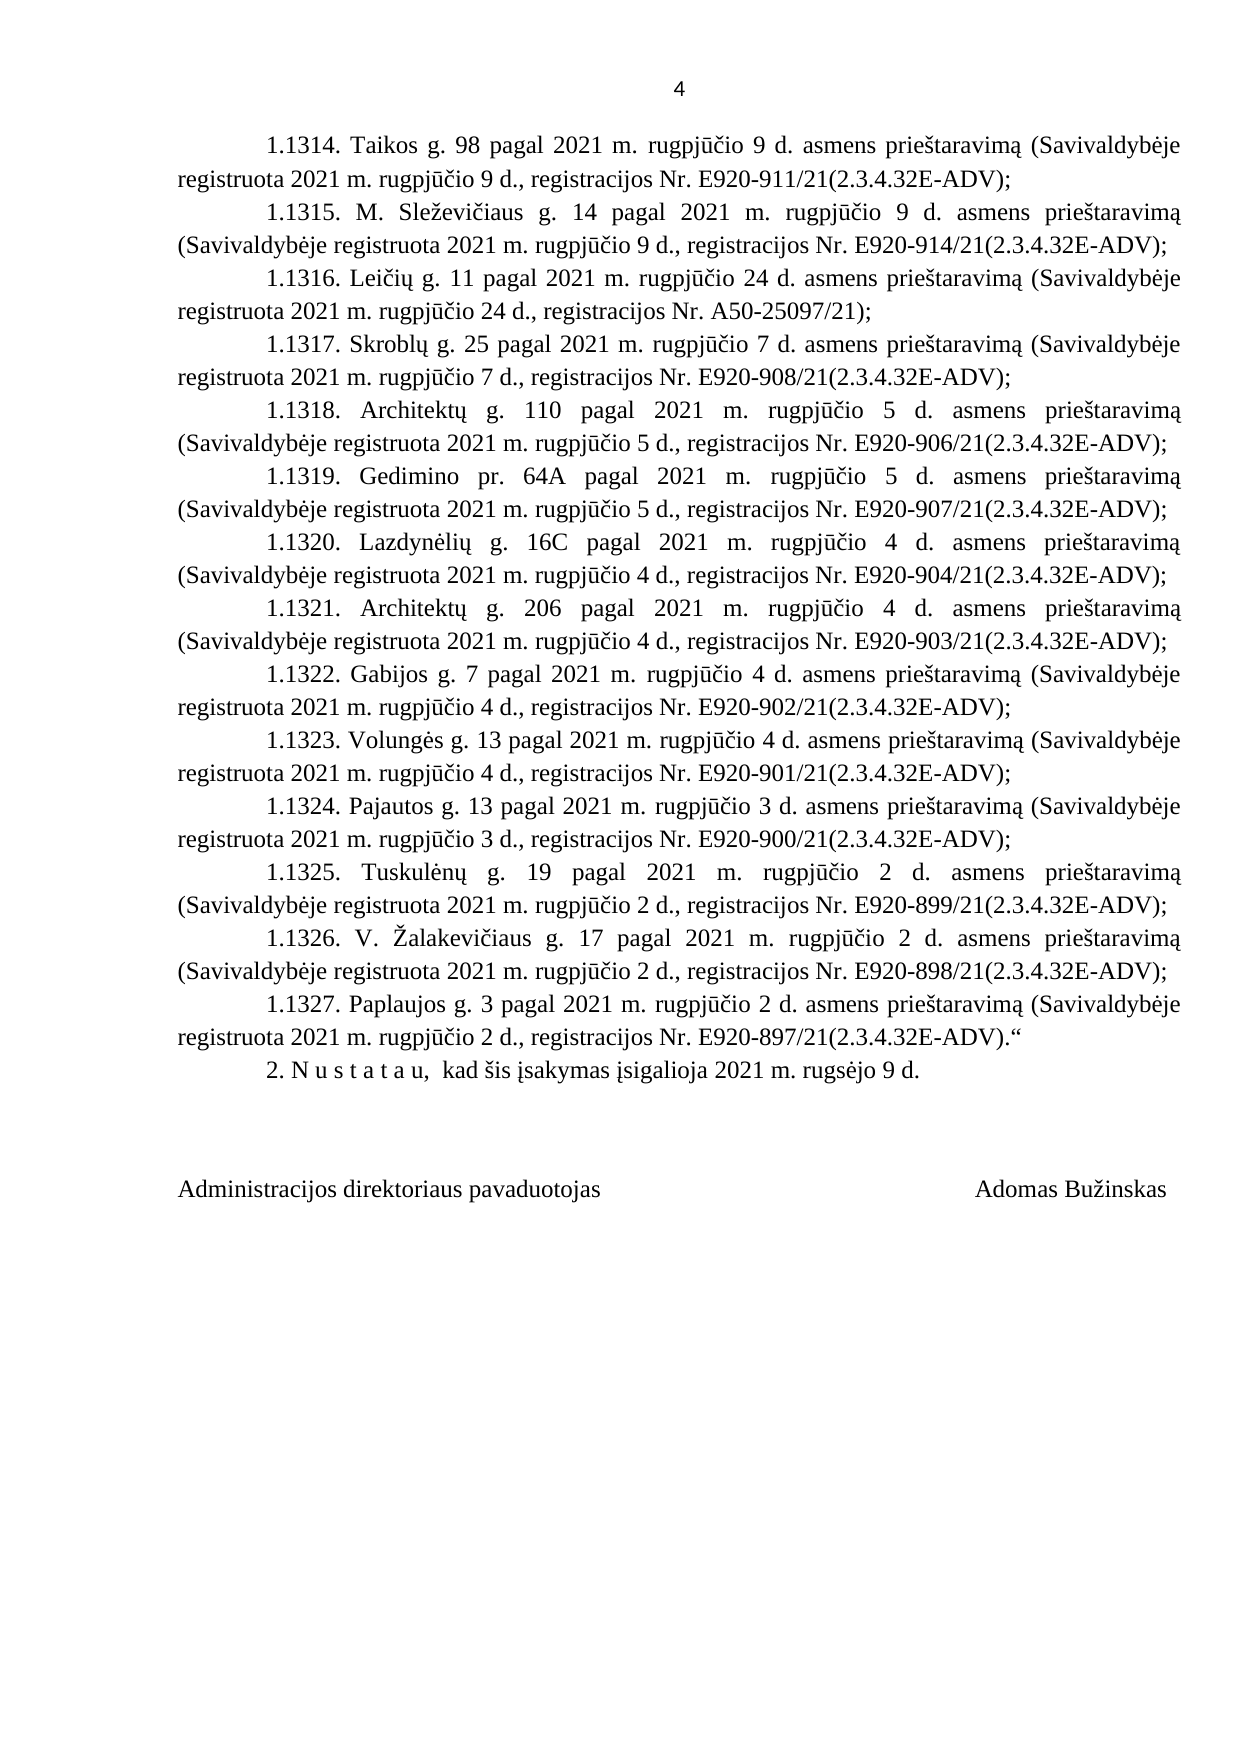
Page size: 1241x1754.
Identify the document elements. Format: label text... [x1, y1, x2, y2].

text 1.1314. Taikos g. 98 pagal 2021 m. rugpjūčio 9 d. asmens prieštaravimą (Savivaldybėje registruota 2021 m. rugpjūčio 9 d., registracijos Nr. E920-911/21(2.3.4.32E-ADV); [177, 131, 1181, 192]
text 2. N u s t a t a u, kad šis įsakymas įsigalioja 2021 m. rugsėjo 9 d. [177, 1055, 1181, 1084]
text 1.1325. Tuskulėnų g. 19 pagal 2021 m. rugpjūčio 2 d. asmens prieštaravimą (Savivaldybėje registruota 2021 m. rugpjūčio 2 d., registracijos Nr. E920-899/21(2.3.4.32E-ADV); [177, 857, 1181, 919]
text 1.1318. Architektų g. 110 pagal 2021 m. rugpjūčio 5 d. asmens prieštaravimą (Savivaldybėje registruota 2021 m. rugpjūčio 5 d., registracijos Nr. E920-906/21(2.3.4.32E-ADV); [177, 395, 1181, 457]
text 1.1317. Skroblų g. 25 pagal 2021 m. rugpjūčio 7 d. asmens prieštaravimą (Savivaldybėje registruota 2021 m. rugpjūčio 7 d., registracijos Nr. E920-908/21(2.3.4.32E-ADV); [177, 329, 1181, 391]
text 1.1326. V. Žalakevičiaus g. 17 pagal 2021 m. rugpjūčio 2 d. asmens prieštaravimą (Savivaldybėje registruota 2021 m. rugpjūčio 2 d., registracijos Nr. E920-898/21(2.3.4.32E-ADV); [177, 923, 1181, 985]
text Administracijos direktoriaus pavaduotojas Adomas Bužinskas [177, 1174, 1181, 1203]
text 1.1319. Gedimino pr. 64A pagal 2021 m. rugpjūčio 5 d. asmens prieštaravimą (Savivaldybėje registruota 2021 m. rugpjūčio 5 d., registracijos Nr. E920-907/21(2.3.4.32E-ADV); [177, 461, 1181, 523]
text 1.1324. Pajautos g. 13 pagal 2021 m. rugpjūčio 3 d. asmens prieštaravimą (Savivaldybėje registruota 2021 m. rugpjūčio 3 d., registracijos Nr. E920-900/21(2.3.4.32E-ADV); [177, 791, 1181, 853]
text 1.1321. Architektų g. 206 pagal 2021 m. rugpjūčio 4 d. asmens prieštaravimą (Savivaldybėje registruota 2021 m. rugpjūčio 4 d., registracijos Nr. E920-903/21(2.3.4.32E-ADV); [177, 593, 1181, 655]
text 1.1316. Leičių g. 11 pagal 2021 m. rugpjūčio 24 d. asmens prieštaravimą (Savivaldybėje registruota 2021 m. rugpjūčio 24 d., registracijos Nr. A50-25097/21); [177, 263, 1181, 324]
text 1.1322. Gabijos g. 7 pagal 2021 m. rugpjūčio 4 d. asmens prieštaravimą (Savivaldybėje registruota 2021 m. rugpjūčio 4 d., registracijos Nr. E920-902/21(2.3.4.32E-ADV); [177, 659, 1181, 721]
text 1.1315. M. Sleževičiaus g. 14 pagal 2021 m. rugpjūčio 9 d. asmens prieštaravimą (Savivaldybėje registruota 2021 m. rugpjūčio 9 d., registracijos Nr. E920-914/21(2.3.4.32E-ADV); [177, 197, 1181, 258]
text 1.1327. Paplaujos g. 3 pagal 2021 m. rugpjūčio 2 d. asmens prieštaravimą (Savivaldybėje registruota 2021 m. rugpjūčio 2 d., registracijos Nr. E920-897/21(2.3.4.32E-ADV).“ [177, 989, 1181, 1051]
text 1.1323. Volungės g. 13 pagal 2021 m. rugpjūčio 4 d. asmens prieštaravimą (Savivaldybėje registruota 2021 m. rugpjūčio 4 d., registracijos Nr. E920-901/21(2.3.4.32E-ADV); [177, 725, 1181, 787]
text 1.1320. Lazdynėlių g. 16C pagal 2021 m. rugpjūčio 4 d. asmens prieštaravimą (Savivaldybėje registruota 2021 m. rugpjūčio 4 d., registracijos Nr. E920-904/21(2.3.4.32E-ADV); [177, 527, 1181, 589]
